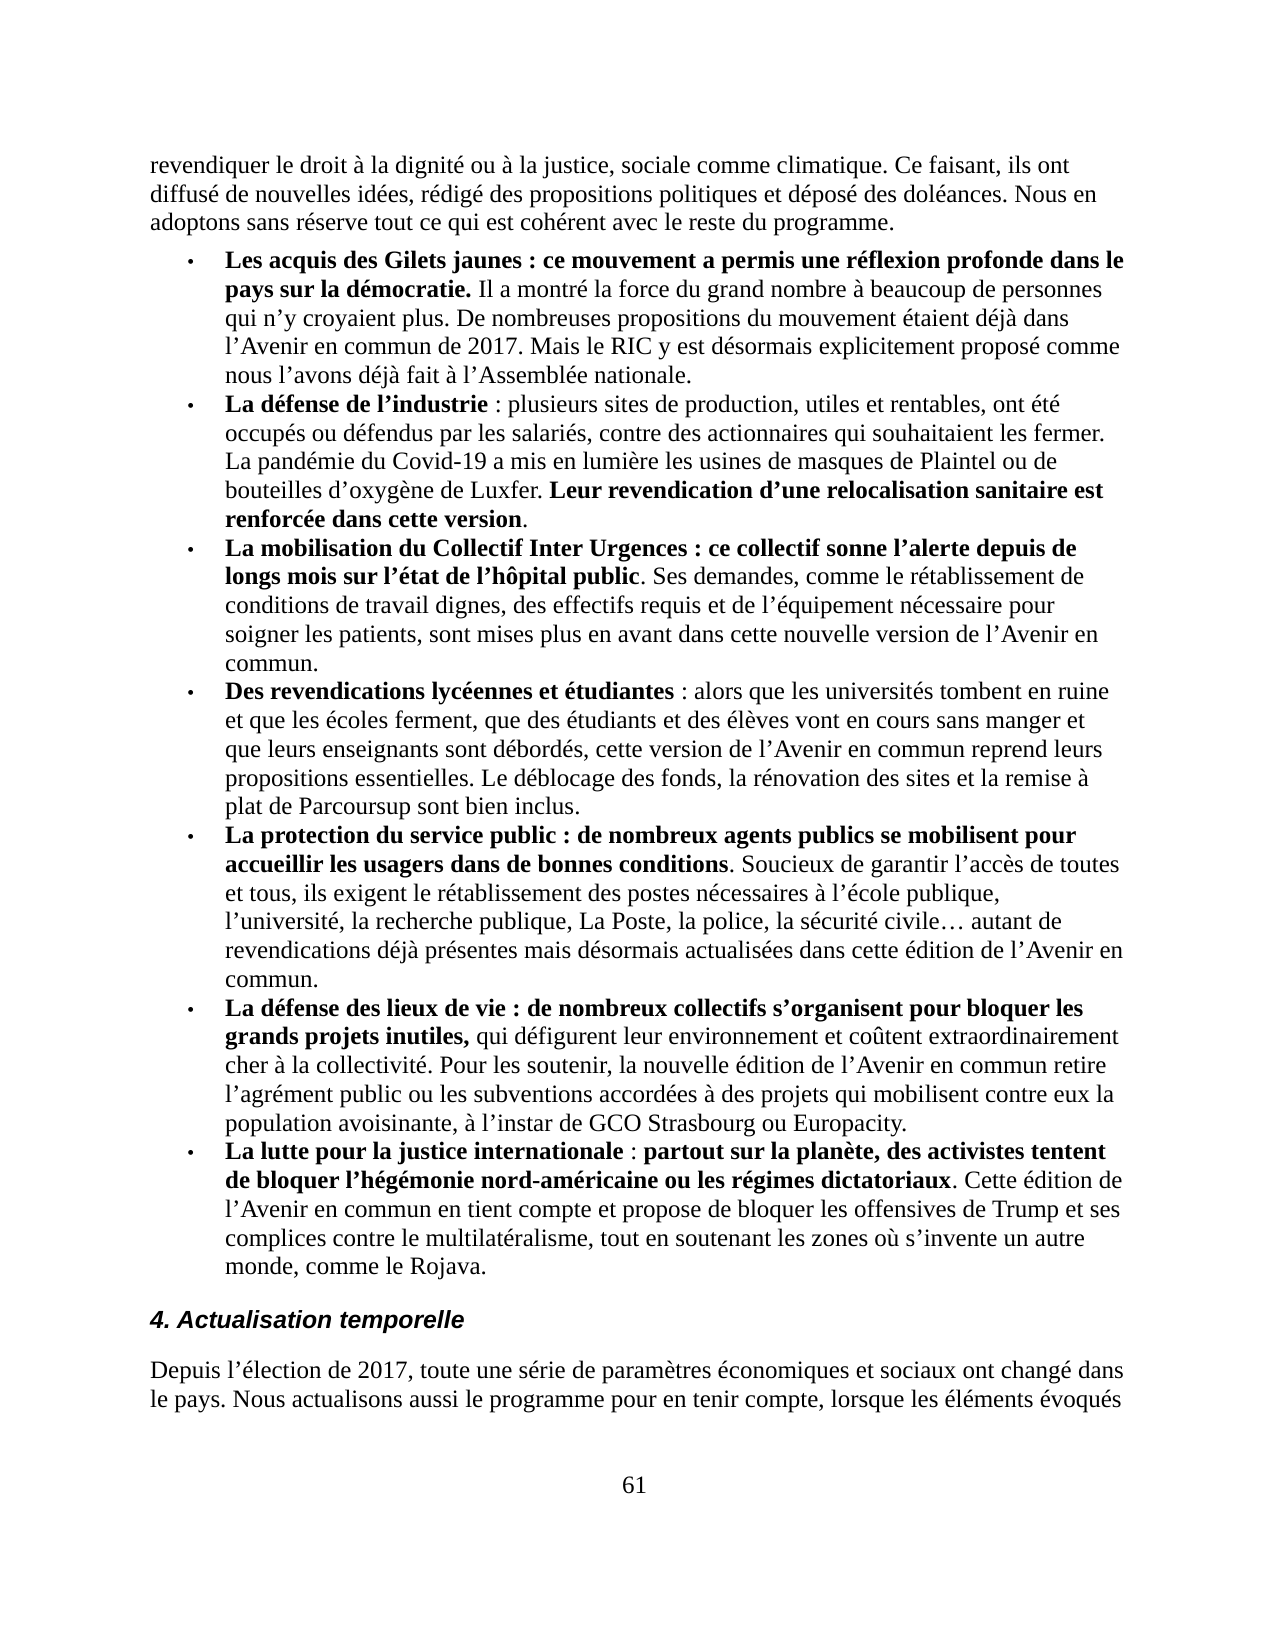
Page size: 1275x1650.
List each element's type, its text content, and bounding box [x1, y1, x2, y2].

list Les acquis des Gilets jaunes : ce mouvement a permis une réflexion profonde dans le pays sur la démocratie. Il a montré la force du grand nombre à beaucoup de personnes qui n’y croyaient plus. De nombreuses propositions du mouvement étaient déjà dans l’Avenir en commun de 2017. Mais le RIC y est désormais explicitement proposé comme nous l’avons déjà fait à l’Assemblée nationale. [187, 245, 1125, 389]
subtitle 4. Actualisation temporelle [150, 1305, 1125, 1334]
list La lutte pour la justice internationale : partout sur la planète, des activistes tentent de bloquer l’hégémonie nord-américaine ou les régimes dictatoriaux. Cette édition de l’Avenir en commun en tient compte et propose de bloquer les offensives de Trump et ses complices contre le multilatéralisme, tout en soutenant les zones où s’invente un autre monde, comme le Rojava. [187, 1136, 1125, 1280]
list La mobilisation du Collectif Inter Urgences : ce collectif sonne l’alerte depuis de longs mois sur l’état de l’hôpital public. Ses demandes, comme le rétablissement de conditions de travail dignes, des effectifs requis et de l’équipement nécessaire pour soigner les patients, sont mises plus en avant dans cette nouvelle version de l’Avenir en commun. [187, 533, 1125, 676]
list La défense des lieux de vie : de nombreux collectifs s’organisent pour bloquer les grands projets inutiles, qui défigurent leur environnement et coûtent extraordinairement cher à la collectivité. Pour les soutenir, la nouvelle édition de l’Avenir en commun retire l’agrément public ou les subventions accordées à des projets qui mobilisent contre eux la population avoisinante, à l’instar de GCO Strasbourg ou Europacity. [187, 993, 1125, 1136]
list La protection du service public : de nombreux agents publics se mobilisent pour accueillir les usagers dans de bonnes conditions. Soucieux de garantir l’accès de toutes et tous, ils exigent le rétablissement des postes nécessaires à l’école publique, l’université, la recherche publique, La Poste, la police, la sécurité civile… autant de revendications déjà présentes mais désormais actualisées dans cette édition de l’Avenir en commun. [187, 820, 1125, 993]
list Des revendications lycéennes et étudiantes : alors que les universités tombent en ruine et que les écoles ferment, que des étudiants et des élèves vont en cours sans manger et que leurs enseignants sont débordés, cette version de l’Avenir en commun reprend leurs propositions essentielles. Le déblocage des fonds, la rénovation des sites et la remise à plat de Parcoursup sont bien inclus. [187, 676, 1125, 820]
text Depuis l’élection de 2017, toute une série de paramètres économiques et sociaux ont changé dans le pays. Nous actualisons aussi le programme pour en tenir compte, lorsque les éléments évoqués [150, 1355, 1125, 1413]
list La défense de l’industrie : plusieurs sites de production, utiles et rentables, ont été occupés ou défendus par les salariés, contre des actionnaires qui souhaitaient les fermer. La pandémie du Covid-19 a mis en lumière les usines de masques de Plaintel ou de bouteilles d’oxygène de Luxfer. Leur revendication d’une relocalisation sanitaire est renforcée dans cette version. [187, 389, 1125, 533]
text revendiquer le droit à la dignité ou à la justice, sociale comme climatique. Ce faisant, ils ont diffusé de nouvelles idées, rédigé des propositions politiques et déposé des doléances. Nous en adoptons sans réserve tout ce qui est cohérent avec le reste du programme. [150, 150, 1125, 236]
